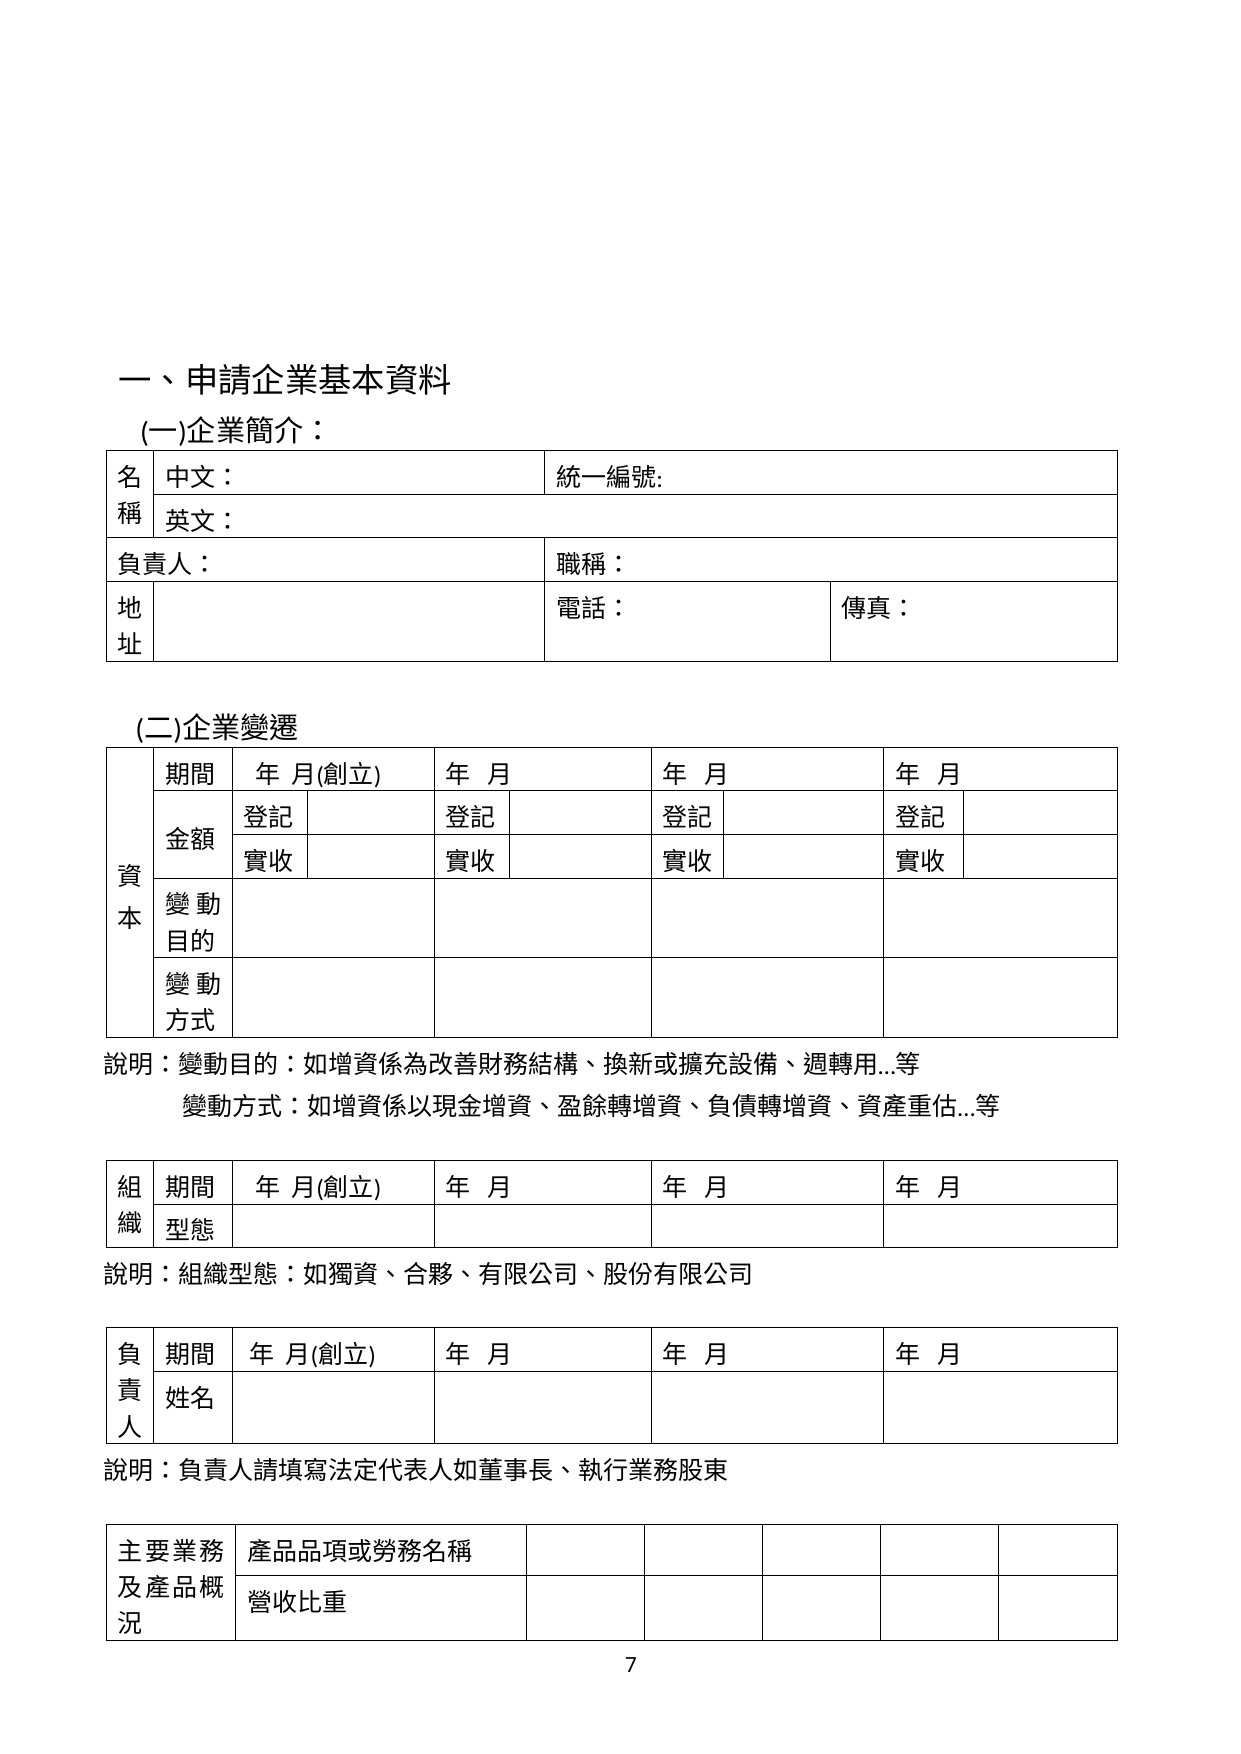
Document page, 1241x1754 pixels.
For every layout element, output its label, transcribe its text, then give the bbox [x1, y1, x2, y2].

table_cell [308, 835, 434, 877]
table_cell 登記 [884, 791, 963, 834]
table_header 中文： [154, 451, 544, 494]
table_cell 變動目的 [154, 879, 232, 957]
table_cell [154, 582, 544, 661]
table_cell 實收 [233, 835, 307, 877]
table_cell [233, 879, 434, 957]
table_cell [999, 1576, 1117, 1640]
table_header 年 月 [884, 748, 1117, 790]
table_cell 型態 [154, 1205, 232, 1247]
table_header 組織 [107, 1161, 153, 1247]
table_cell [724, 791, 883, 834]
text 一、申請企業基本資料 [118, 353, 1144, 402]
table_header 期間 [154, 748, 232, 790]
text 說明：組織型態：如獨資、合夥、有限公司、股份有限公司 [103, 1254, 1144, 1291]
table_cell 負責人： [107, 538, 544, 581]
table_header 期間 [154, 1161, 232, 1203]
table_header 年 月 [884, 1328, 1117, 1371]
table_header 統一編號: [545, 451, 1117, 494]
table_cell [652, 879, 883, 957]
table_header 年 月 [435, 1161, 651, 1203]
table_cell 金額 [154, 791, 232, 877]
table_cell [652, 1205, 883, 1247]
table_cell [435, 1372, 651, 1443]
table_header 年 月 [652, 1161, 883, 1203]
table_cell [510, 835, 651, 877]
table_cell [435, 879, 651, 957]
table_cell 變動方式 [154, 958, 232, 1037]
table_cell [652, 958, 883, 1037]
text 說明：負責人請填寫法定代表人如董事長、執行業務股東 [103, 1451, 1144, 1487]
table_cell [645, 1576, 762, 1640]
table_cell 地址 [107, 582, 153, 661]
table_header 年 月(創立) [233, 1161, 434, 1203]
table_cell [233, 958, 434, 1037]
table_cell [884, 879, 1117, 957]
table_cell [527, 1576, 644, 1640]
table_cell 電話： [545, 582, 830, 661]
table_header 產品品項或勞務名稱 [236, 1525, 526, 1575]
table_header 期間 [154, 1328, 232, 1371]
table_header [645, 1525, 762, 1575]
table_cell 登記 [652, 791, 723, 834]
text (一)企業簡介： [118, 408, 1144, 450]
table_cell 營收比重 [236, 1576, 526, 1640]
table_header [999, 1525, 1117, 1575]
table_cell [881, 1576, 998, 1640]
table_cell 實收 [652, 835, 723, 877]
table_header 資 本 [107, 748, 153, 1037]
table_cell [652, 1372, 883, 1443]
table_cell 登記 [435, 791, 509, 834]
table_cell [763, 1576, 880, 1640]
table_cell [435, 1205, 651, 1247]
table_cell 傳真： [831, 582, 1117, 661]
table_header 名稱 [107, 451, 153, 537]
table_cell [435, 958, 651, 1037]
table_cell [964, 791, 1117, 834]
table_cell 登記 [233, 791, 307, 834]
table_header 年 月(創立) [233, 1328, 434, 1371]
table_cell [724, 835, 883, 877]
table_header 負責人 [107, 1328, 153, 1443]
table_header 年 月 [435, 748, 651, 790]
table_cell 職稱： [545, 538, 1117, 581]
table_cell 姓名 [154, 1372, 232, 1443]
table_cell 實收 [884, 835, 963, 877]
table_cell [884, 1205, 1117, 1247]
table_header 年 月 [652, 1328, 883, 1371]
table_cell 英文： [154, 495, 1117, 537]
table_cell [510, 791, 651, 834]
table_header 年 月 [652, 748, 883, 790]
table_header 年 月 [435, 1328, 651, 1371]
table_cell [964, 835, 1117, 877]
table_cell [884, 958, 1117, 1037]
table_header [763, 1525, 880, 1575]
table_cell [233, 1372, 434, 1443]
table_header [881, 1525, 998, 1575]
table_header 年 月(創立) [233, 748, 434, 790]
table_cell [884, 1372, 1117, 1443]
table_header 主要業務及產品概況 [107, 1525, 235, 1640]
text 說明：變動目的：如增資係為改善財務結構、換新或擴充設備、週轉用…等 [103, 1044, 1144, 1081]
table_header 年 月 [884, 1161, 1117, 1203]
table_cell [233, 1205, 434, 1247]
table_cell [308, 791, 434, 834]
table_cell 實收 [435, 835, 509, 877]
table_header [527, 1525, 644, 1575]
text 變動方式：如增資係以現金增資、盈餘轉增資、負債轉增資、資產重估…等 [118, 1087, 1144, 1123]
text (二)企業變遷 [118, 704, 1144, 747]
